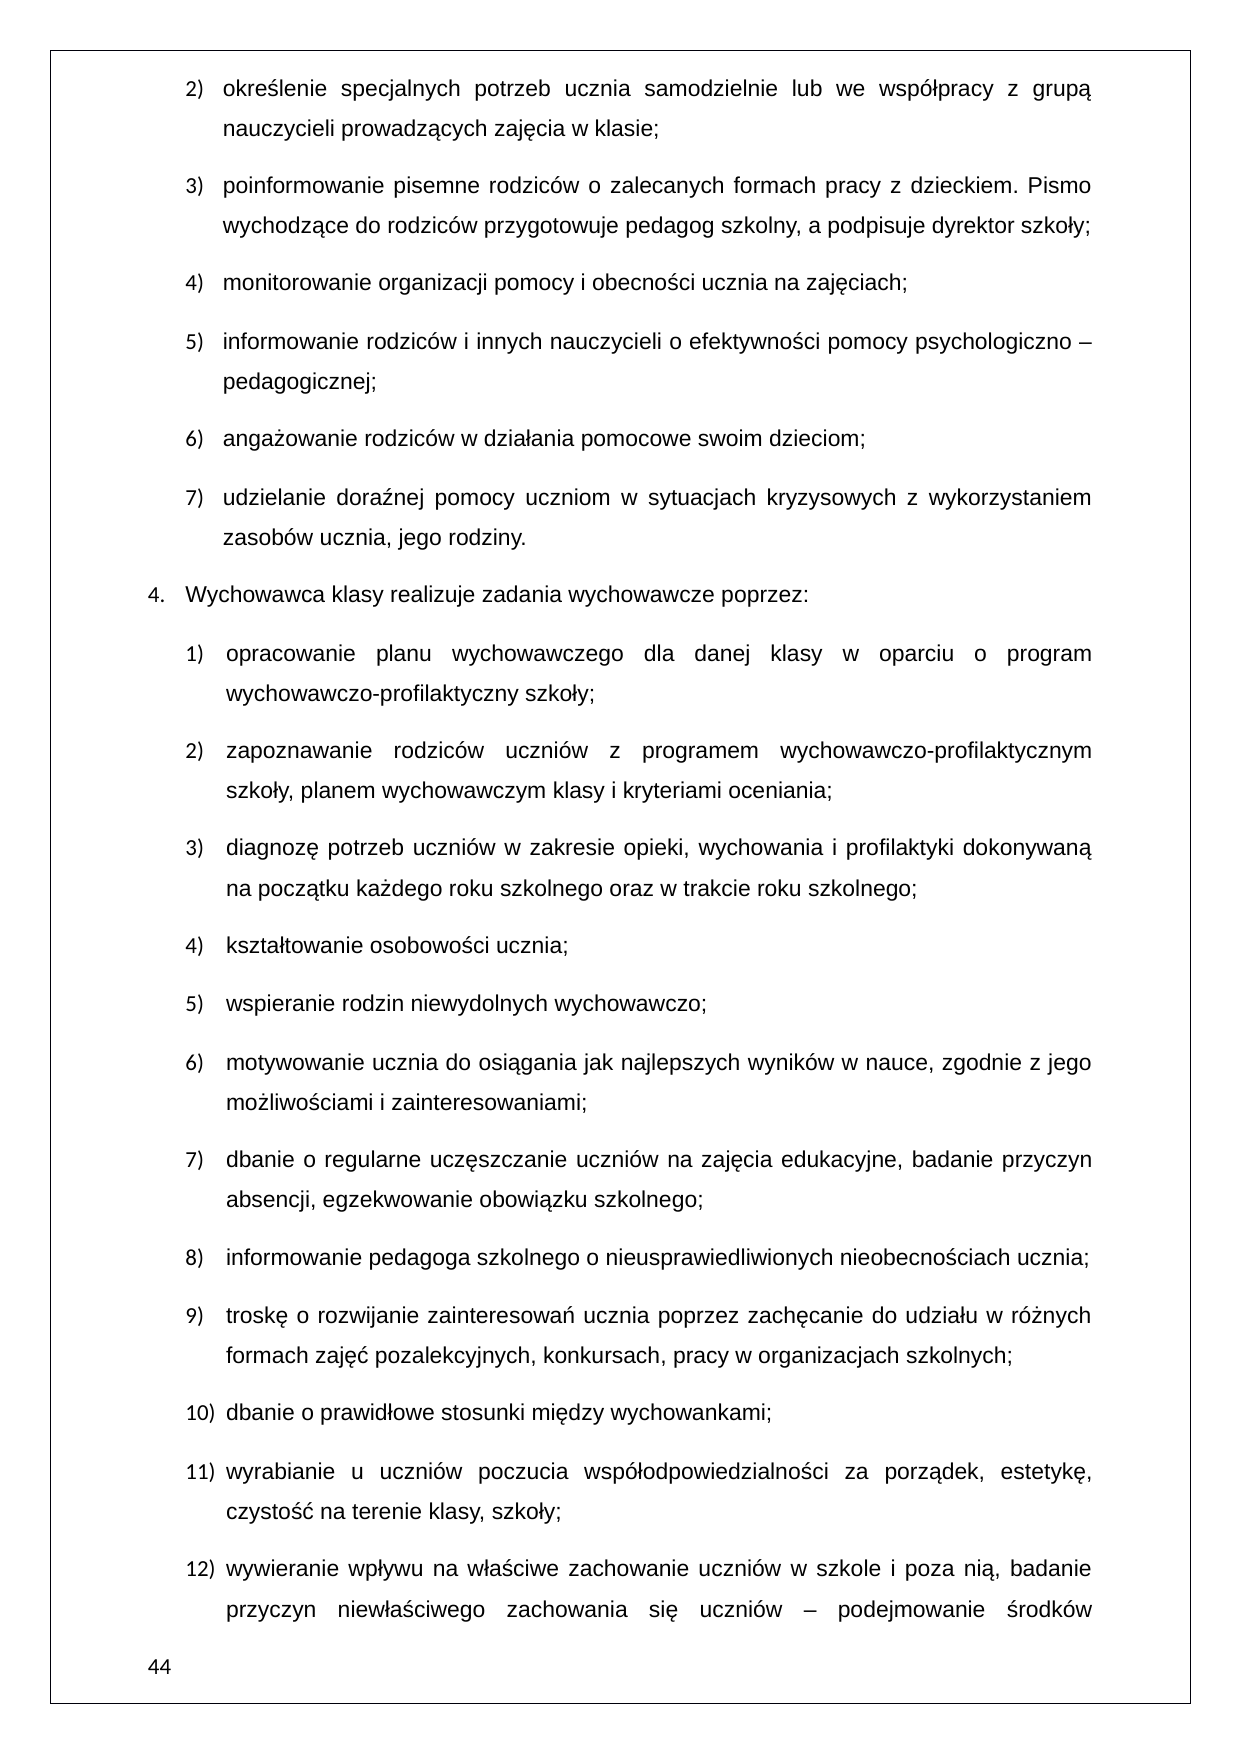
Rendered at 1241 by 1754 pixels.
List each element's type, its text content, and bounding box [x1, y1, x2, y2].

list informowanie rodziców i innych nauczycieli o efektywności pomocy psychologiczno – pedagogicznej; [185, 327, 1092, 394]
list Wychowawca klasy realizuje zadania wychowawcze poprzez: [148, 580, 1092, 608]
list wyrabianie u uczniów poczucia współodpowiedzialności za porządek, estetykę, czystość na terenie klasy, szkoły; [185, 1457, 1092, 1525]
list dbanie o prawidłowe stosunki między wychowankami; [185, 1398, 1092, 1427]
list opracowanie planu wychowawczego dla danej klasy w oparciu o program wychowawczo-profilaktyczny szkoły; [185, 639, 1092, 706]
list diagnozę potrzeb uczniów w zakresie opieki, wychowania i profilaktyki dokonywaną na początku każdego roku szkolnego oraz w trakcie roku szkolnego; [185, 833, 1092, 901]
list angażowanie rodziców w działania pomocowe swoim dzieciom; [185, 424, 1092, 452]
list wspieranie rodzin niewydolnych wychowawczo; [185, 989, 1092, 1017]
list kształtowanie osobowości ucznia; [185, 931, 1092, 959]
list motywowanie ucznia do osiągania jak najlepszych wyników w nauce, zgodnie z jego możliwościami i zainteresowaniami; [185, 1048, 1092, 1116]
list informowanie pedagoga szkolnego o nieusprawiedliwionych nieobecnościach ucznia; [185, 1243, 1092, 1271]
list wywieranie wpływu na właściwe zachowanie uczniów w szkole i poza nią, badanie przyczyn niewłaściwego zachowania się uczniów – podejmowanie środków [185, 1554, 1092, 1622]
list poinformowanie pisemne rodziców o zalecanych formach pracy z dzieckiem. Pismo wychodzące do rodziców przygotowuje pedagog szkolny, a podpisuje dyrektor szkoły; [185, 171, 1092, 238]
list zapoznawanie rodziców uczniów z programem wychowawczo-profilaktycznym szkoły, planem wychowawczym klasy i kryteriami oceniania; [185, 736, 1092, 804]
list udzielanie doraźnej pomocy uczniom w sytuacjach kryzysowych z wykorzystaniem zasobów ucznia, jego rodziny. [185, 483, 1092, 550]
list monitorowanie organizacji pomocy i obecności ucznia na zajęciach; [185, 268, 1092, 296]
list troskę o rozwijanie zainteresowań ucznia poprzez zachęcanie do udziału w różnych formach zajęć pozalekcyjnych, konkursach, pracy w organizacjach szkolnych; [185, 1301, 1092, 1369]
list dbanie o regularne uczęszczanie uczniów na zajęcia edukacyjne, badanie przyczyn absencji, egzekwowanie obowiązku szkolnego; [185, 1145, 1092, 1213]
list określenie specjalnych potrzeb ucznia samodzielnie lub we współpracy z grupą nauczycieli prowadzących zajęcia w klasie; [185, 74, 1092, 141]
